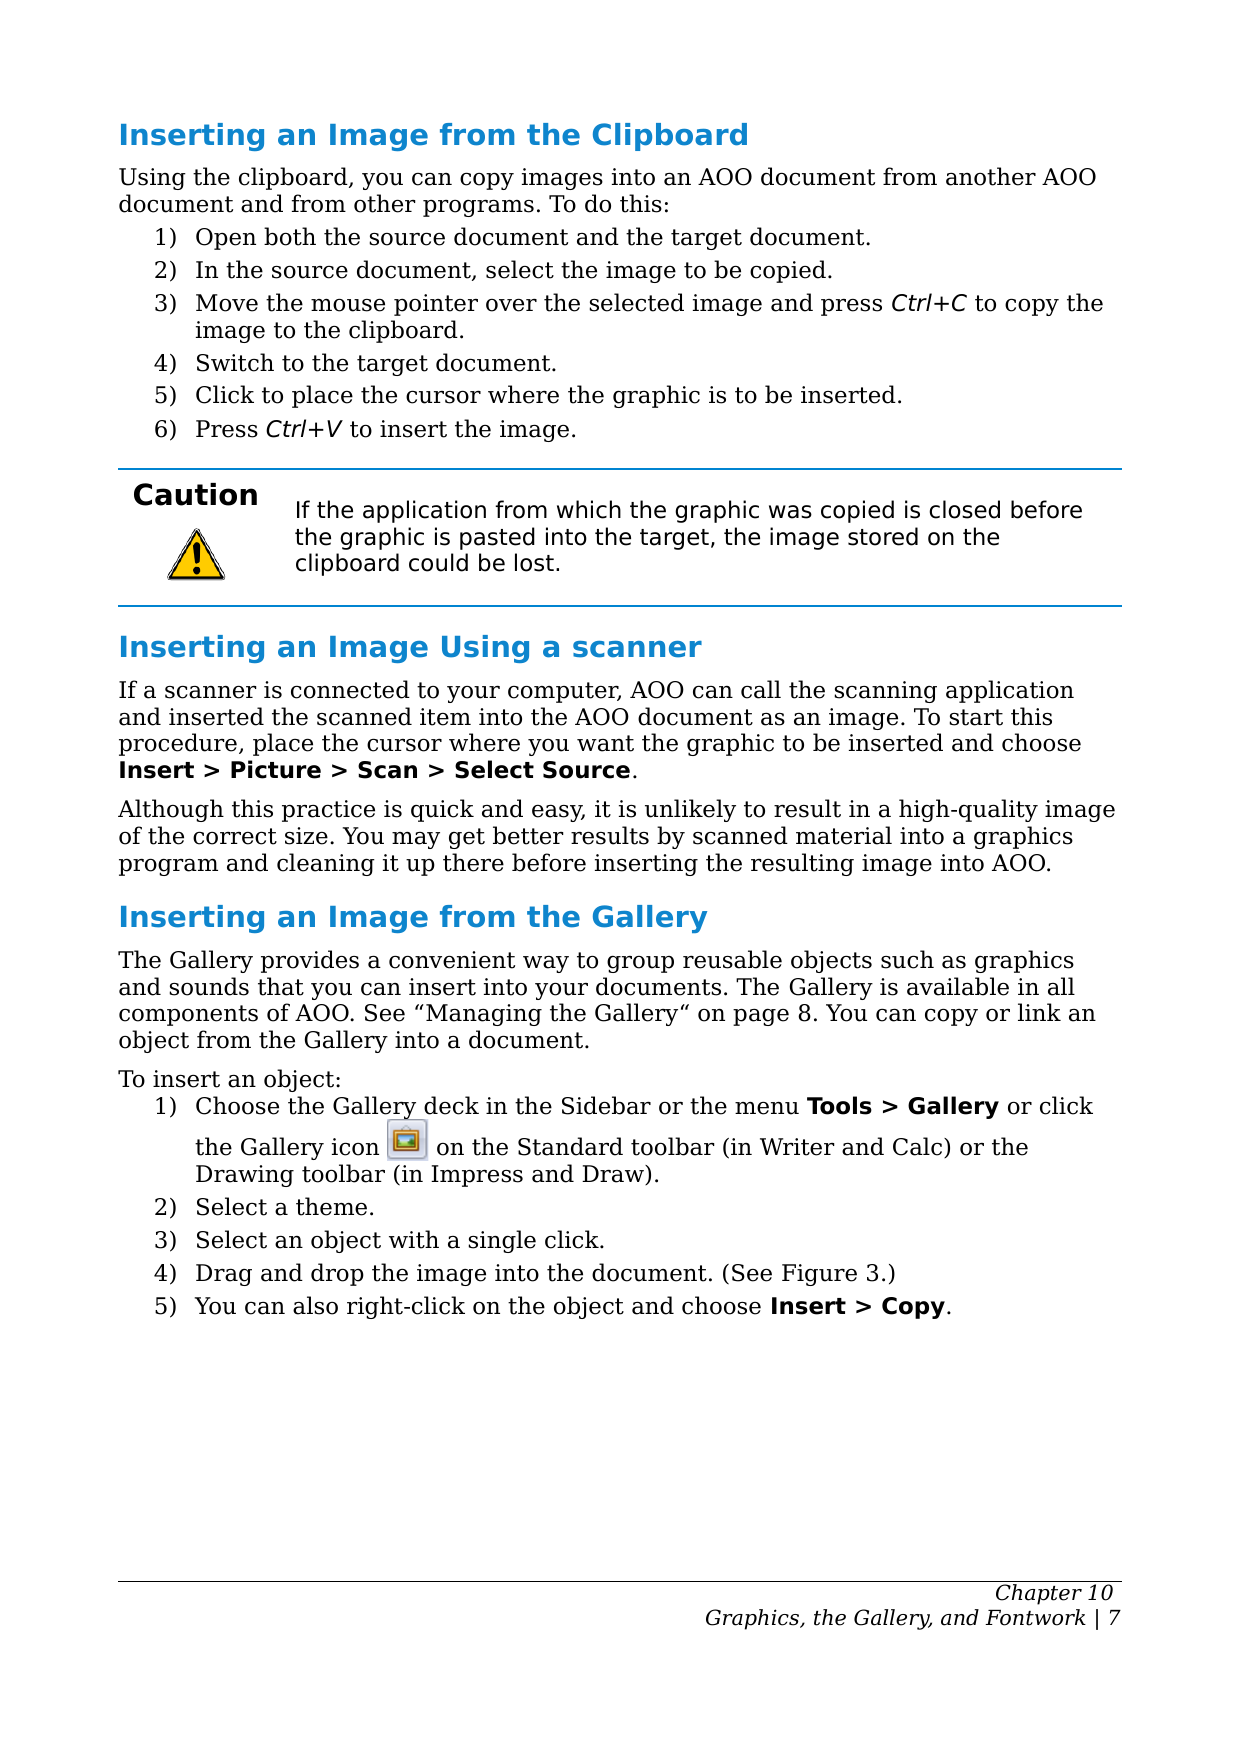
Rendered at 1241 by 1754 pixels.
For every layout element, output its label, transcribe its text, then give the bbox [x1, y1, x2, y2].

list Select a theme. [177, 1194, 1122, 1221]
list To insert an object: [118, 1066, 1122, 1093]
text The Gallery provides a convenient way to group reusable objects such as graphics and sounds that you can insert into your documents. The Gallery is available in all components of AOO. See “Managing the Gallery“ on page 8. You can copy or link an object from the Gallery into a document. [118, 947, 1122, 1054]
picture [163, 524, 228, 584]
subtitle Inserting an Image from the Gallery [118, 901, 1122, 934]
text Although this practice is quick and easy, it is unlikely to result in a high-quality image of the correct size. You may get better results by scanned material into a graphics program and cleaning it up there before inserting the resulting image into AOO. [118, 796, 1122, 876]
list In the source document, select the image to be copied. [177, 257, 1122, 284]
list You can also right-click on the object and choose Insert > Copy. [177, 1293, 1122, 1319]
list Switch to the target document. [177, 350, 1122, 376]
list Open both the source document and the target document. [177, 224, 1122, 251]
table_header Caution [118, 470, 273, 604]
subtitle Inserting an Image from the Clipboard [118, 118, 1122, 152]
list Drag and drop the image into the document. (See Figure 3.) [177, 1260, 1122, 1287]
table_header If the application from which the graphic was copied is closed before the graphic is pasted into the target, the image stored on the clipboard could be lost. [273, 470, 1122, 604]
list Select an object with a single click. [177, 1227, 1122, 1254]
list Move the mouse pointer over the selected image and press Ctrl+C to copy the image to the clipboard. [177, 290, 1122, 343]
list Click to place the cursor where the graphic is to be inserted. [177, 383, 1122, 409]
list Press Ctrl+V to insert the image. [177, 416, 1122, 442]
text If a scanner is connected to your computer, AOO can call the scanning application and inserted the scanned item into the AOO document as an image. To start this procedure, place the cursor where you want the graphic to be inserted and choose Insert > Picture > Scan > Select Source. [118, 677, 1122, 784]
list Using the clipboard, you can copy images into an AOO document from another AOO document and from other programs. To do this: [118, 164, 1122, 218]
picture [387, 1119, 429, 1161]
list Choose the Gallery deck in the Sidebar or the menu Tools > Gallery or click the Gallery icon on the Standard toolbar (in Writer and Calc) or the Drawing toolbar (in Impress and Draw). [177, 1093, 1122, 1188]
subtitle Inserting an Image Using a scanner [118, 631, 1122, 665]
